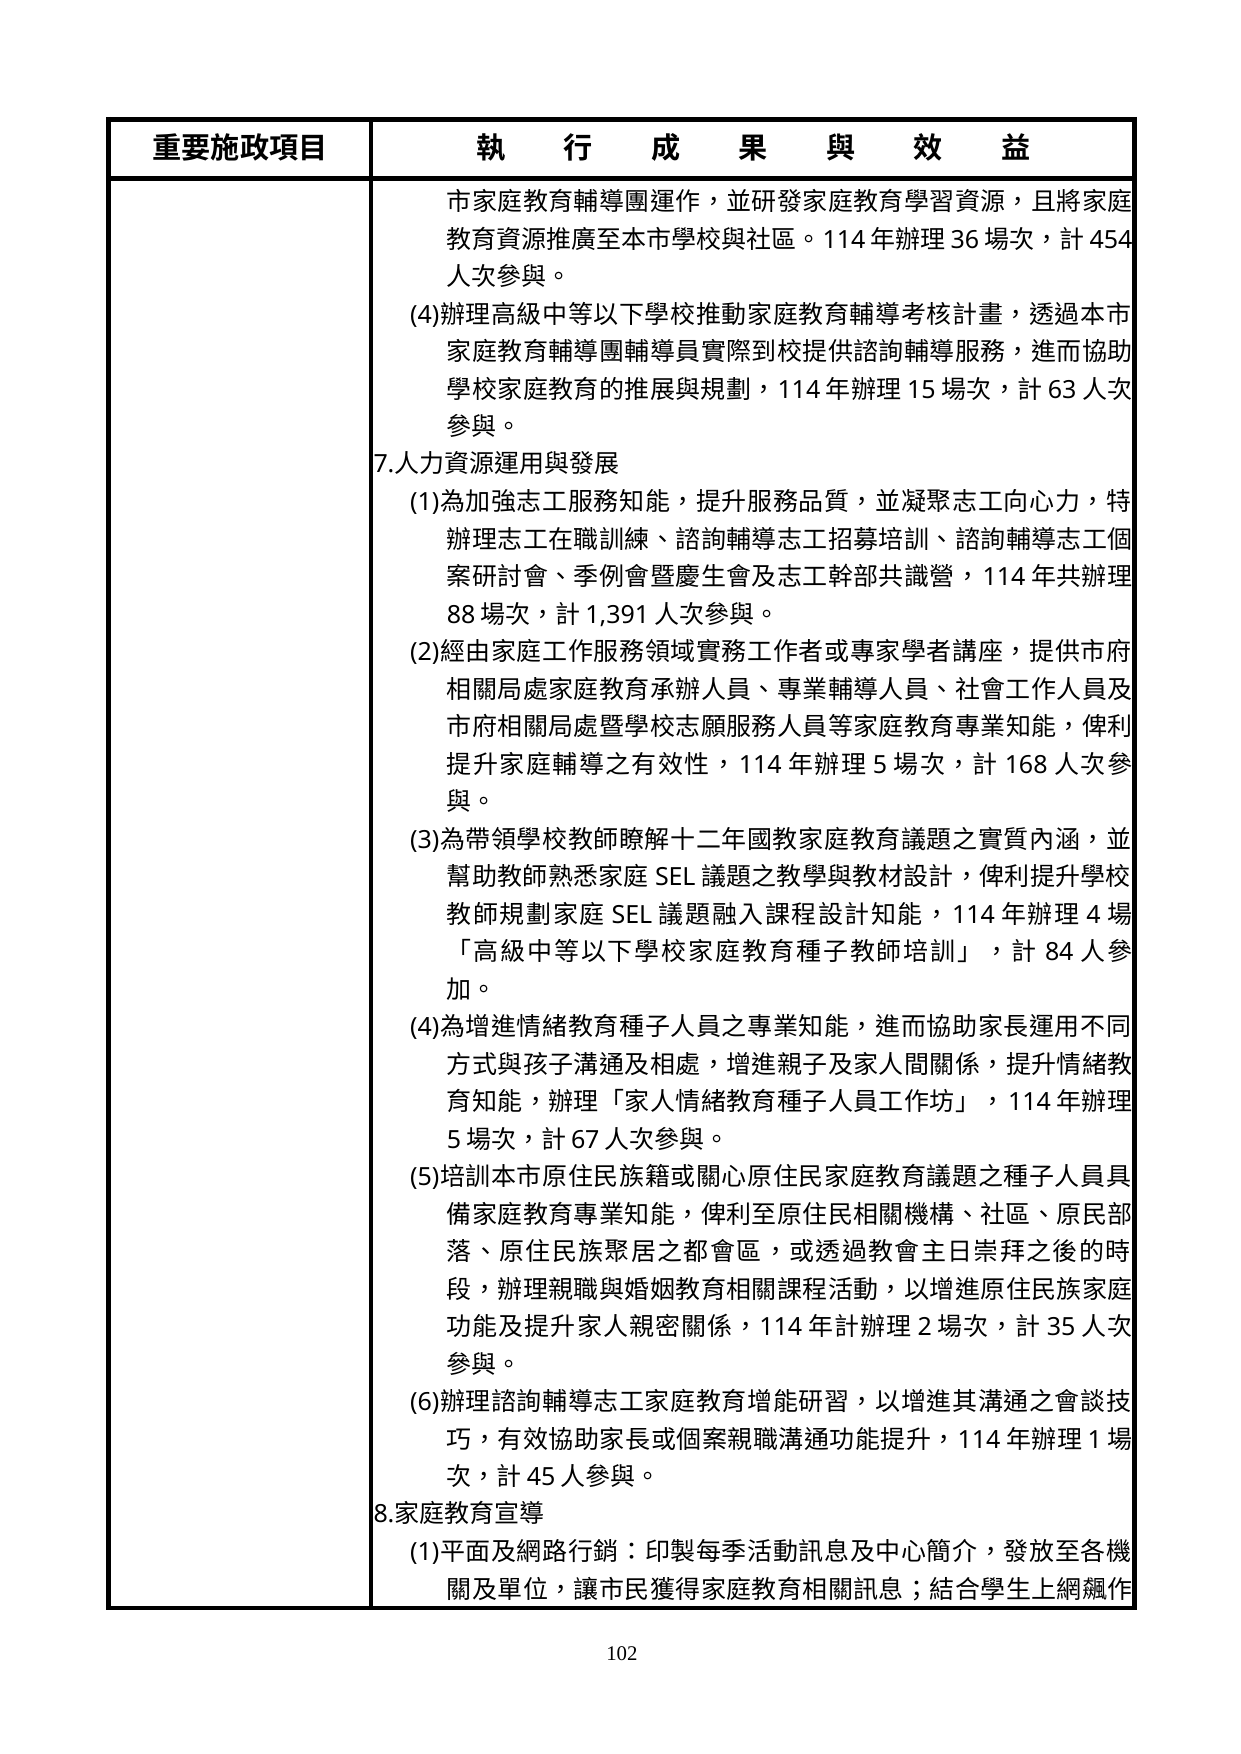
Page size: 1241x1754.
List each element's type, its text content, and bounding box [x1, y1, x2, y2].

table_header 重要施政項目 [111, 122, 369, 176]
table_cell 壹、發展高中職教育 一、辦理教師進修 (一)辦理各項研討會及教育實驗，瞭解各校校務、教學實際情形及其困難，並予以輔導改善，以發揮高中職課程應有功能 (二)鼓勵教師進修，提高教師素質，加強教師專業化 二、「友善校園」學生事務與輔導工作 (一)成立輔導工作輔導團 (二)推動學生輔導工作 (三)關懷中離學生 (四)推動生命教育 (五)學務工作 三、教學研究進修 辦理教師進修 研習，改進課程及教學方法 (二)辦理學藝活動，提高學生學習興趣，促使五育均衡發展 四、發展科學教育 (一)辦理科學教育輔導、充實儀器設備及實驗課程 (二)辦理科學教育活動，發掘及輔導科學資優學生，並擴大學生學習領域 五、發展職業教育，辦理技藝競賽，提高技能水準 六、獎助私立高級中等學校充實設備 七、公費及獎勵 (一)核發學生獎助金，鼓勵成績優異、優秀清寒、軍公教遺族等子女努力向學 (二)辦理助學貸款協助學生完成學業 八、配合十二年國民基本教育，建立適性入學機制，並進行相關宣導及研習 九、推動高中職均、優質化方案 十、新(修)建校舍打造優質、健康及安全的教育環境 貳、發展國中教育 一、校務規劃與管理 (一)推動教師專業發展制度，督導學校教學正常化 (二)建立教師專長授課資料，以利課務及行政管理之參考 (三)提升教師課堂教學能力，有效提高學生學習成效 (四)辦理國中校長遴選及強化教評會功能，推動校園民主，鼓勵教職員及社區參與學校經營，並健全教育人事制度，公平處理教師甄選及聘任 二、落實「友善校園」學生事務與輔導工作 (一)辦理學生事務與輔導活動 (二)加強人權、法治、品德及公民教育 (三)推動生命教育與憂鬱自傷(殺)三級預防工作 (四)落實學生輔導體制 (五)增進教師輔導觀念與技術方法、輔導學生升學與就業、加強心理衛生教育 (六)落實中輟生追蹤輔導與復學就讀政策 (七)高關懷學生之預防與輔導 (八)統籌規劃學校教職員參與學生事務與輔導專業知能在職教育 (九)推動適性輔導及生涯發展教育，有效規劃未來進路 三、學生公費獎勵及補助 (一)適時獎勵(表揚)優秀學生，促進教育更精進 (二)獎助功勛、軍公教遺族及低收入戶學生代收代辦費，以彰顯政府德澤 (三)補助學生教科書費 (四)補助私立國中學生雜費 四、發展科學教育 (一)培育並鼓勵教師研究創新與進修，提高師資素質 (二)辦理科學教育活動，提升全民科學素養，擴大學生學習領域 五、辦理國中技藝教育課程，強化國中技藝教育 六、加強教學研究，鼓勵教師專業成長，革新教學方法，提高教學效果，增進教育品質 七、加強學習成就不佳學生學習輔導，帶好每位學生 八、獎勵補助經營與教學創新 九、行政專業支持團隊 十、鼓勵學生閱讀 十一、推動校園閒置空間活化 十二、新建校舍及改建老舊校舍，營造安全教學環境，提高教學品質 參、發展國小教育 一、一般行政 (一)辦理校務及各項研習活動，發揮教育效能 (二)辦理學生學籍審查與管理 建立學校行政 管理制度、充實 教學資料 二、落實「友善校園」學生事務與輔導工作 (一)辦理學生事務活動 (二)加強人權、法治、品德及公民教育 (三)推動生命教育與憂鬱自傷(殺)防治 (四)落實學生輔導體制 (五)落實學生中輟之預防、追蹤、復學就讀及輔導，推動高關懷學生之預防性輔導 (六)統籌規劃學校教職員參與學生事務與輔導專業知能在職教育 三、教務人事管理 (一)辦理國小教育人員甄選及介聘作業 (二)補助弱勢學生費用，鼓勵學生向學 (三)加強學習弱勢學生學習輔導，帶好每位學生 (四)推動十二年國民基本教育精進課程研習及辦理國民教育專題研究，並提倡教師進修研究風氣，以提高師資素質，精進教學 (五)辦理教育實驗，革新教材教法，廣收教育效果 (六)發展科學教育，迎接科技時代，提升國民科技素養 (七)推動兒童閱讀工作、開放學校圖書館，設置閱讀志工 四、推動校園社區化 五、整修現有校舍設施、充實教學設備，以提供舒適安全的學習環境 肆、社教活動及補習 教育 一、短期補習班及兒童課後照顧服務中心 二、輔導國中小附設補校，加強教學正常化 三、落實終身學習計畫 四、加強推展成人教育，辦理市民學苑、社區大學及成人基本教育班 五、各項補助及委辦業務 六、配合教師節表揚資深優良教師，藉以倡導尊師重道，端正教育風氣 七、積極辦理學校各項藝術教育活動，鼓勵各級學校師生參與，以提升本市藝術教育水準 八、舉辦各項藝文活動，以端正社會風氣，增進市民身心健康 九、實施學校及社會 交通安全教育，以維護學生交通安全 十、推動家庭教育，以增進國民家庭生活知能，健全國民身心發展，營造幸福家庭及祥和社會 伍、特殊教育 一、辦理各項身心障礙鑑定、安置、輔導、補助及設置身障特殊班、課照班，落實身心障礙學生照護 二、辦理各項資賦優異教育鑑定、安置、輔導與研習及擴大辦理資賦優異教育方案 三、鼓勵學校推動創意自造人才培育 四、「友善校園」學生事務與輔導工作─推動性別平等教育 (一)性別平等教育委員會運作 (二)本市性別平等教育資源中心學校 (三)辦理性別平等教育課程、教學、教材設計及議題融入課程研習 (四)辦理「校園性侵害性騷擾或性霸凌防治工作」 (五)性別平等教育宣導工作 陸、推動幼兒教育 一、建置教保輔導團，辦理專業研習，提升教師專業知能，增進教學效果 二、辦理幼兒園公安稽查，提供安全學前教育環境 三、促進學前教育正常發展、增進親師生母語能力 四、辦理幼兒園輔導方案，充實幼兒園設備，提高幼教水準 五、扶助弱勢幼兒，提供優先入園措施 六、逐年設立非營利幼兒園，提供優質且平價之教保服務環境 七、提高幼兒園教保服務人員福利及建置友善教保服務環境 八、辦理公立幼兒園增班，提高公共化教保服務供應量 九、新(修)建校舍打造優質、健康及安全的教育環境 柒、國民體育及衛生保健 一、配合「健康城市」施政目標，推動學校體育活動： (一)輔導並促進體育課教學及運動之正常發展 (二)舉辦本市國民小學運動會 (三)舉辦本市中等學校運動會及承辦全國中等學校運動會 輔導本市中小 學校體育促進會 (五)參加各項體育活動及運動競賽 (六)開放學校場地 二、加強提升學生體能 三、推展學生水域活動 四、推展三級棒球運動 五、積極培養優秀選手，指定重點單項運動學校、編列體育獎勵金、各校推展體育運動績效獎勵金及繼續辦理基層運動選手訓練站 六、推動本市健康促 進學校計畫 七、辦理學童牙齒防治，補助器材設備及牙醫師檢查津貼 八、加強維護學生身心健康，以培養身心健全之國民 九、加強學生視力保健 十、加強學校午餐推廣與執行 十一、加強維護學校飲用水衛生管理 十二、辦理學生團體保險，補助各校學生團體保險，以維護學安全 十三、推行消費者保護教育，落實消費者保護運動 十四、持續辦理「高雄市飲食教育推動中程計畫」 捌、發展資訊及國際 教育 一、配合推動各項資訊教育計畫 (一)資訊基礎環境維運 (二)打造數位創新、智慧校園服務 (三)引進中小學校優質化數位教學 (四)發展學校資訊科技特色與創新資訊應用 (五)促進數位應用機會均等 二、推動環境教育 三、校園裝設空調設備 四、深耕學校本位國際教育計畫 五、辦理多元化國際師生交流活動 六、推動雙語教育計畫 玖、執行暨督導軍訓業務 一、精進軍訓工作成效 (一)提升軍訓人員服務專業 (二)定期督導軍訓工作成效 (三)表揚獎勵優秀軍職人員 二、推動全民國防教育 (一)辦理各級學校師生多元全民國防教育活動 (二)實施技能演練 (三)研究全民國防教育教學發展，增進教學成效 (四)定期維修軍械及零件整補 三、校園安全 (一)訂定並執行校園安全計畫 (二)防制學生藥物濫用三級預防 (三)學生校外生活輔導 四、推行防災教育落實校園防災建置行動 五、推探索教育，體驗式學習挑戰自我、互助共好 拾、視察與輔導 一、視導工作 視導所屬機關學校切實執行法令，促進教育正常發展；增進教師專業知能，改進教學方法，增進教育效果 二、國民教育輔導 強化國民教育地方輔導團組織，增進輔導功能；設置國中小各學習領域/議題分團；建立各學習領域/議題教材資源，輔導教師積極研究創新及進修，增進教學效能 拾壹、總務業務 一、執行教育局公文電子交換發文作業，提升整體行政效能 二、加強文書管理，提高公文處理品質 三、有效管理檔案，順利推展檔案管理業務 四、落實公務機密之保密規定 五、提升為民服 務品質與績 效 六、建立採購、營繕制度 七、加強緊急災害防救警覺及知能 八、善用公設保留地作教育休閒區 拾貳、人事業務 一、執行員額管控措施 二、依法辦理陞遷遴補，進用考試分發人員 三、落實身心障礙者權益保障法 四、加強訓練進修，有效提升人力素質 五、維護上班差勤紀律 六、強化考核獎懲激勵服務精神 七、落實退休資遣政策，加強退休人員照護 八、關心員工身心健康，規劃辦理定期健康檢查 拾參、政風業務 一、強化預警內控制度，策定業務興革措施 二、加強辦理政風法紀宣導，增進員工守法觀念 三、加強公務保密工作，強化員工保密觀念，並策訂預防機關危害、破壞維護措施 四、落實執行財產申報相關作業 拾肆、會計業務 一、配合年度施政計畫籌編預算 二、有效控管各統籌經費預算 三、加強內部審核 四、依限編製各表報 五、編製年度決算 六、精進統計效能 拾伍、整體風險管理(含內部控制)推動情形 [111, 181, 369, 1606]
table_header 執 行 成 果 與 效 益 [373, 122, 1132, 176]
